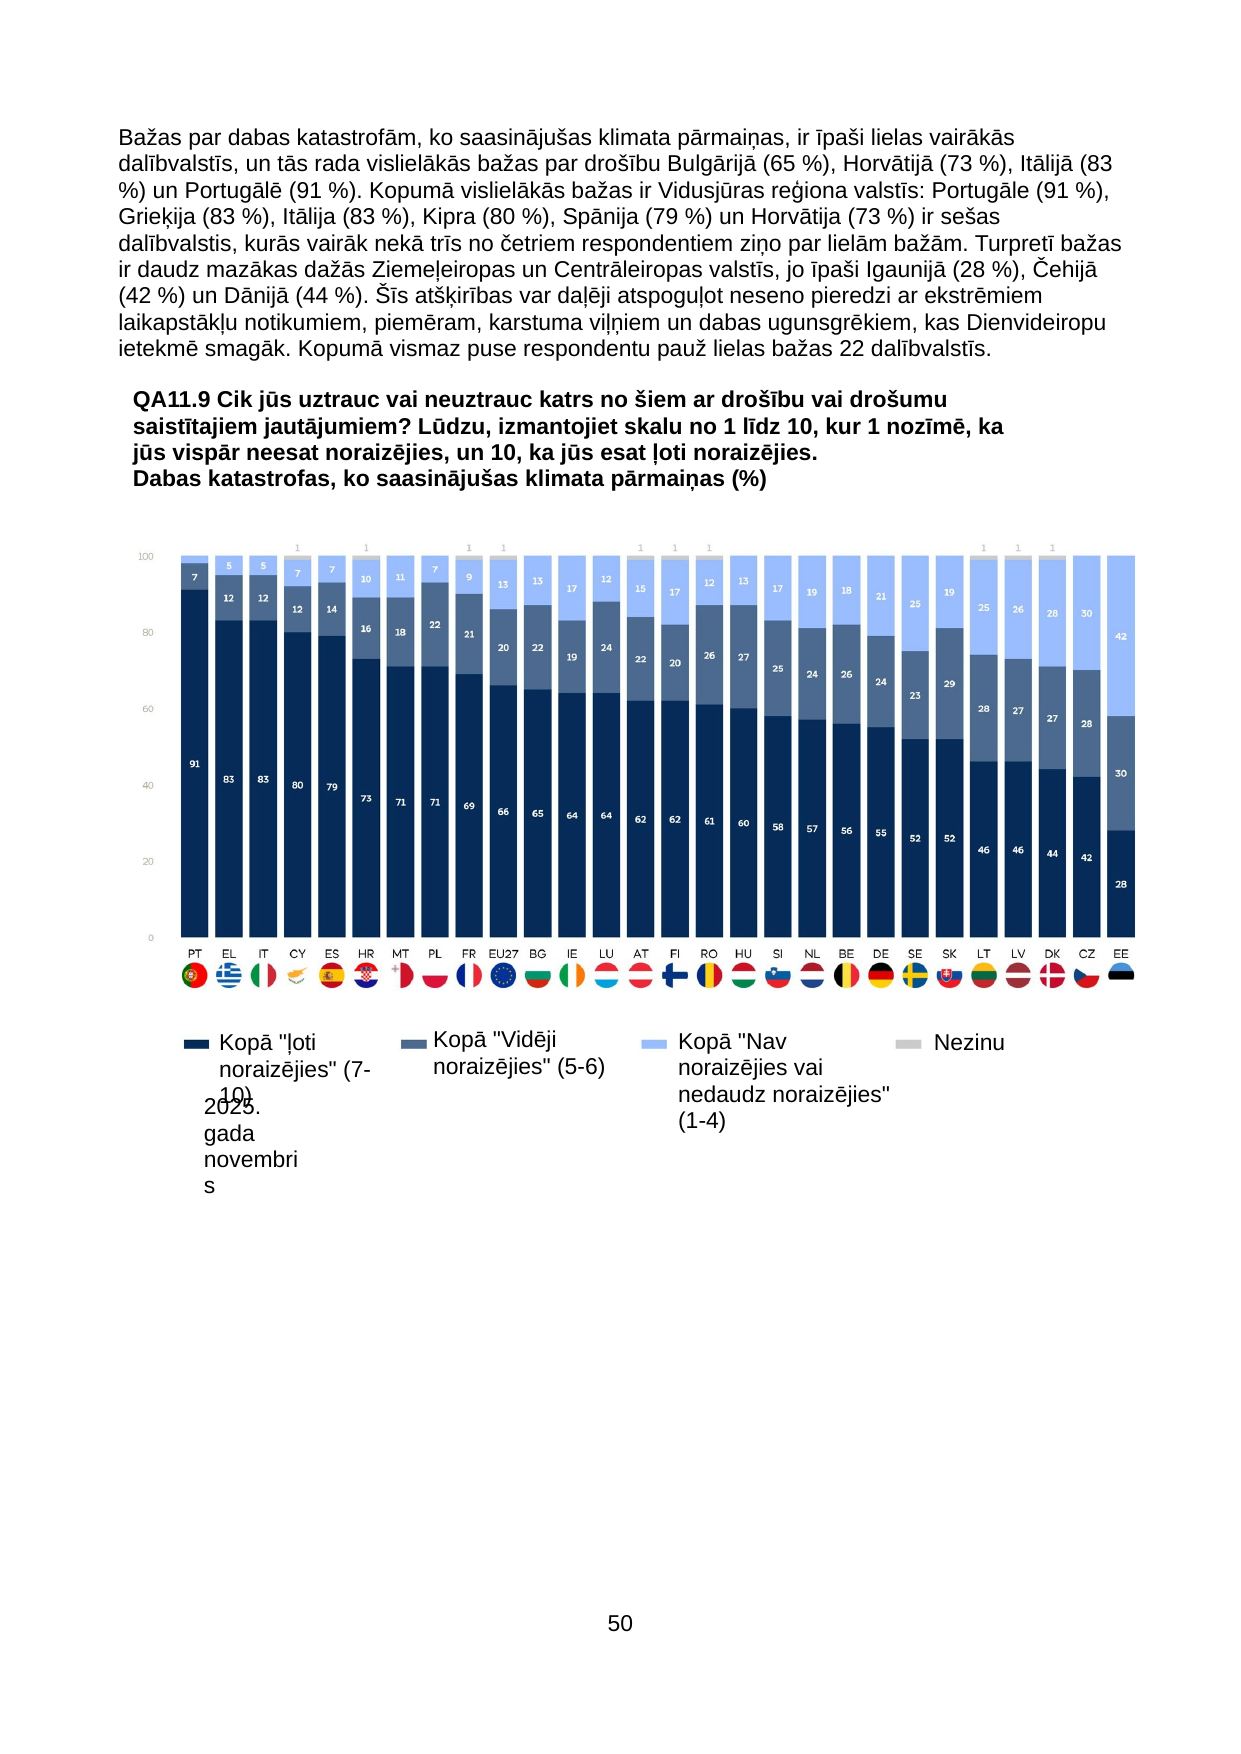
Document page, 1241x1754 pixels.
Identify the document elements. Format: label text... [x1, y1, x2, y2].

picture [129, 533, 1141, 991]
text Bažas par dabas katastrofām, ko saasinājušas klimata pārmaiņas, ir īpaši lielas vairākās dalībvalstīs, un tās rada vislielākās bažas par drošību Bulgārijā (65 %), Horvātijā (73 %), Itālijā (83 %) un Portugālē (91 %). Kopumā vislielākās bažas ir Vidusjūras reģiona valstīs: Portugāle (91 %), Grieķija (83 %), Itālija (83 %), Kipra (80 %), Spānija (79 %) un Horvātija (73 %) ir sešas dalībvalstis, kurās vairāk nekā trīs no četriem respondentiem ziņo par lielām bažām. Turpretī bažas ir daudz mazākas dažās Ziemeļeiropas un Centrāleiropas valstīs, jo īpaši Igaunijā (28 %), Čehijā (42 %) un Dānijā (44 %). Šīs atšķirības var daļēji atspoguļot neseno pieredzi ar ekstrēmiem laikapstākļu notikumiem, piemēram, karstuma viļņiem un dabas ugunsgrēkiem, kas Dienvideiropu ietekmē smagāk. Kopumā vismaz puse respondentu pauž lielas bažas 22 dalībvalstīs. [118, 124, 1122, 361]
picture [176, 1031, 926, 1052]
picture [503, 1031, 514, 1045]
picture [437, 1031, 444, 1039]
